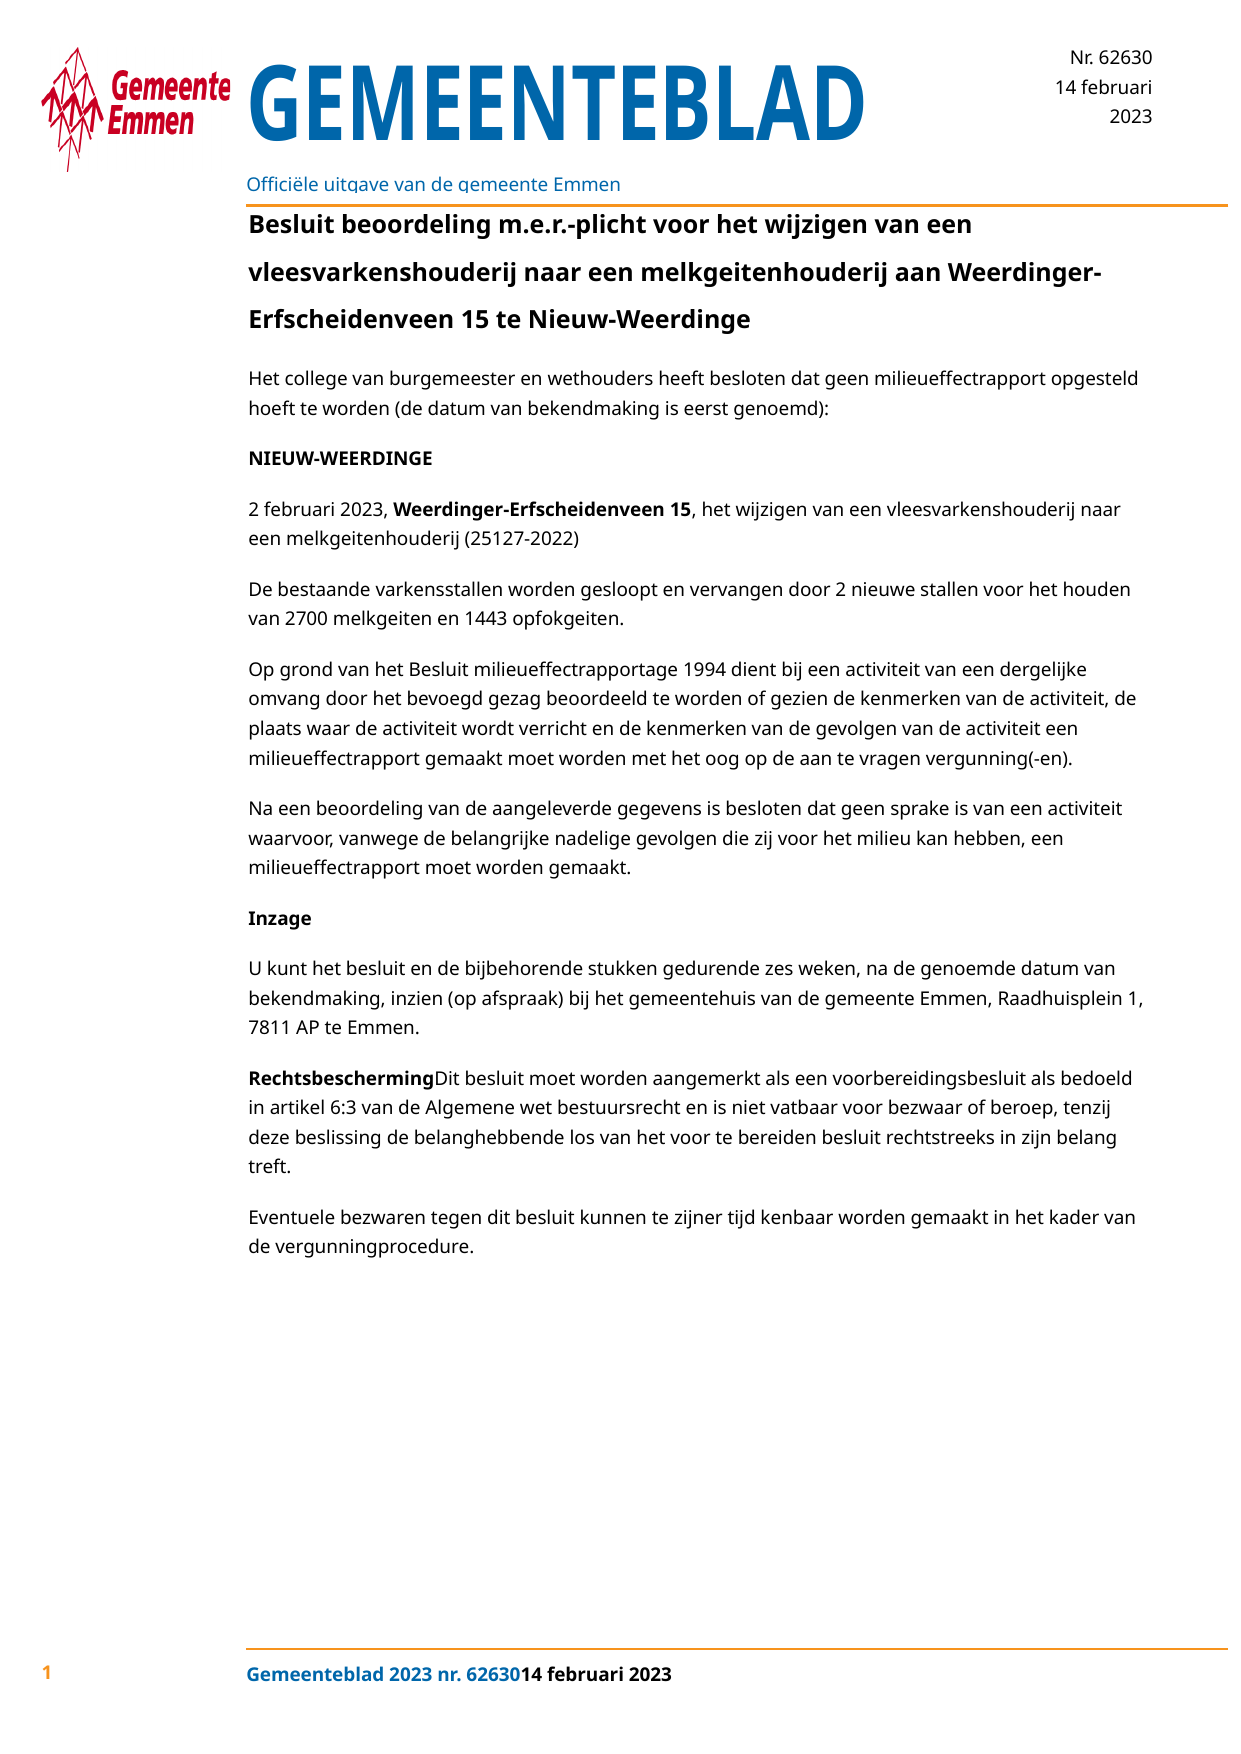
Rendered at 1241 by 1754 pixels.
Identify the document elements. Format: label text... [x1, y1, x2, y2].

text Besluit beoordeling m.e.r.-plicht voor het wijzigen van een vleesvarkenshouderij naar een melkgeitenhouderij aan Weerdinger-Erfscheidenveen 15 te Nieuw-Weerdinge [248, 207, 1152, 336]
text U kunt het besluit en de bijbehorende stukken gedurende zes weken, na de genoemde datum van bekendmaking, inzien (op afspraak) bij het gemeentehuis van de gemeente Emmen, Raadhuisplein 1, 7811 AP te Emmen. [248, 955, 1152, 1040]
text Op grond van het Besluit milieueffectrapportage 1994 dient bij een activiteit van een dergelijke omvang door het bevoegd gezag beoordeeld te worden of gezien de kenmerken van de activiteit, de plaats waar de activiteit wordt verricht en de kenmerken van de gevolgen van de activiteit een milieueffectrapport gemaakt moet worden met het oog op de aan te vragen vergunning(-en). [248, 656, 1152, 770]
text RechtsbeschermingDit besluit moet worden aangemerkt als een voorbereidingsbesluit als bedoeld in artikel 6:3 van de Algemene wet bestuursrecht en is niet vatbaar voor bezwaar of beroep, tenzij deze beslissing de belanghebbende los van het voor te bereiden besluit rechtstreeks in zijn belang treft. [248, 1065, 1152, 1179]
text 2 februari 2023, Weerdinger-Erfscheidenveen 15, het wijzigen van een vleesvarkenshouderij naar een melkgeitenhouderij (25127-2022) [248, 496, 1152, 551]
picture [41, 47, 231, 172]
text Na een beoordeling van de aangeleverde gegevens is besloten dat geen sprake is van een activiteit waarvoor, vanwege de belangrijke nadelige gevolgen die zij voor het milieu kan hebben, een milieueffectrapport moet worden gemaakt. [248, 795, 1152, 880]
text De bestaande varkensstallen worden gesloopt en vervangen door 2 nieuwe stallen voor het houden van 2700 melkgeiten en 1443 opfokgeiten. [248, 576, 1152, 631]
text Het college van burgemeester en wethouders heeft besloten dat geen milieueffectrapport opgesteld hoeft te worden (de datum van bekendmaking is eerst genoemd): [248, 366, 1152, 421]
text Inzage [248, 905, 1152, 930]
text Eventuele bezwaren tegen dit besluit kunnen te zijner tijd kenbaar worden gemaakt in het kader van de vergunningprocedure. [248, 1204, 1152, 1259]
text NIEUW-WEERDINGE [248, 446, 1152, 471]
